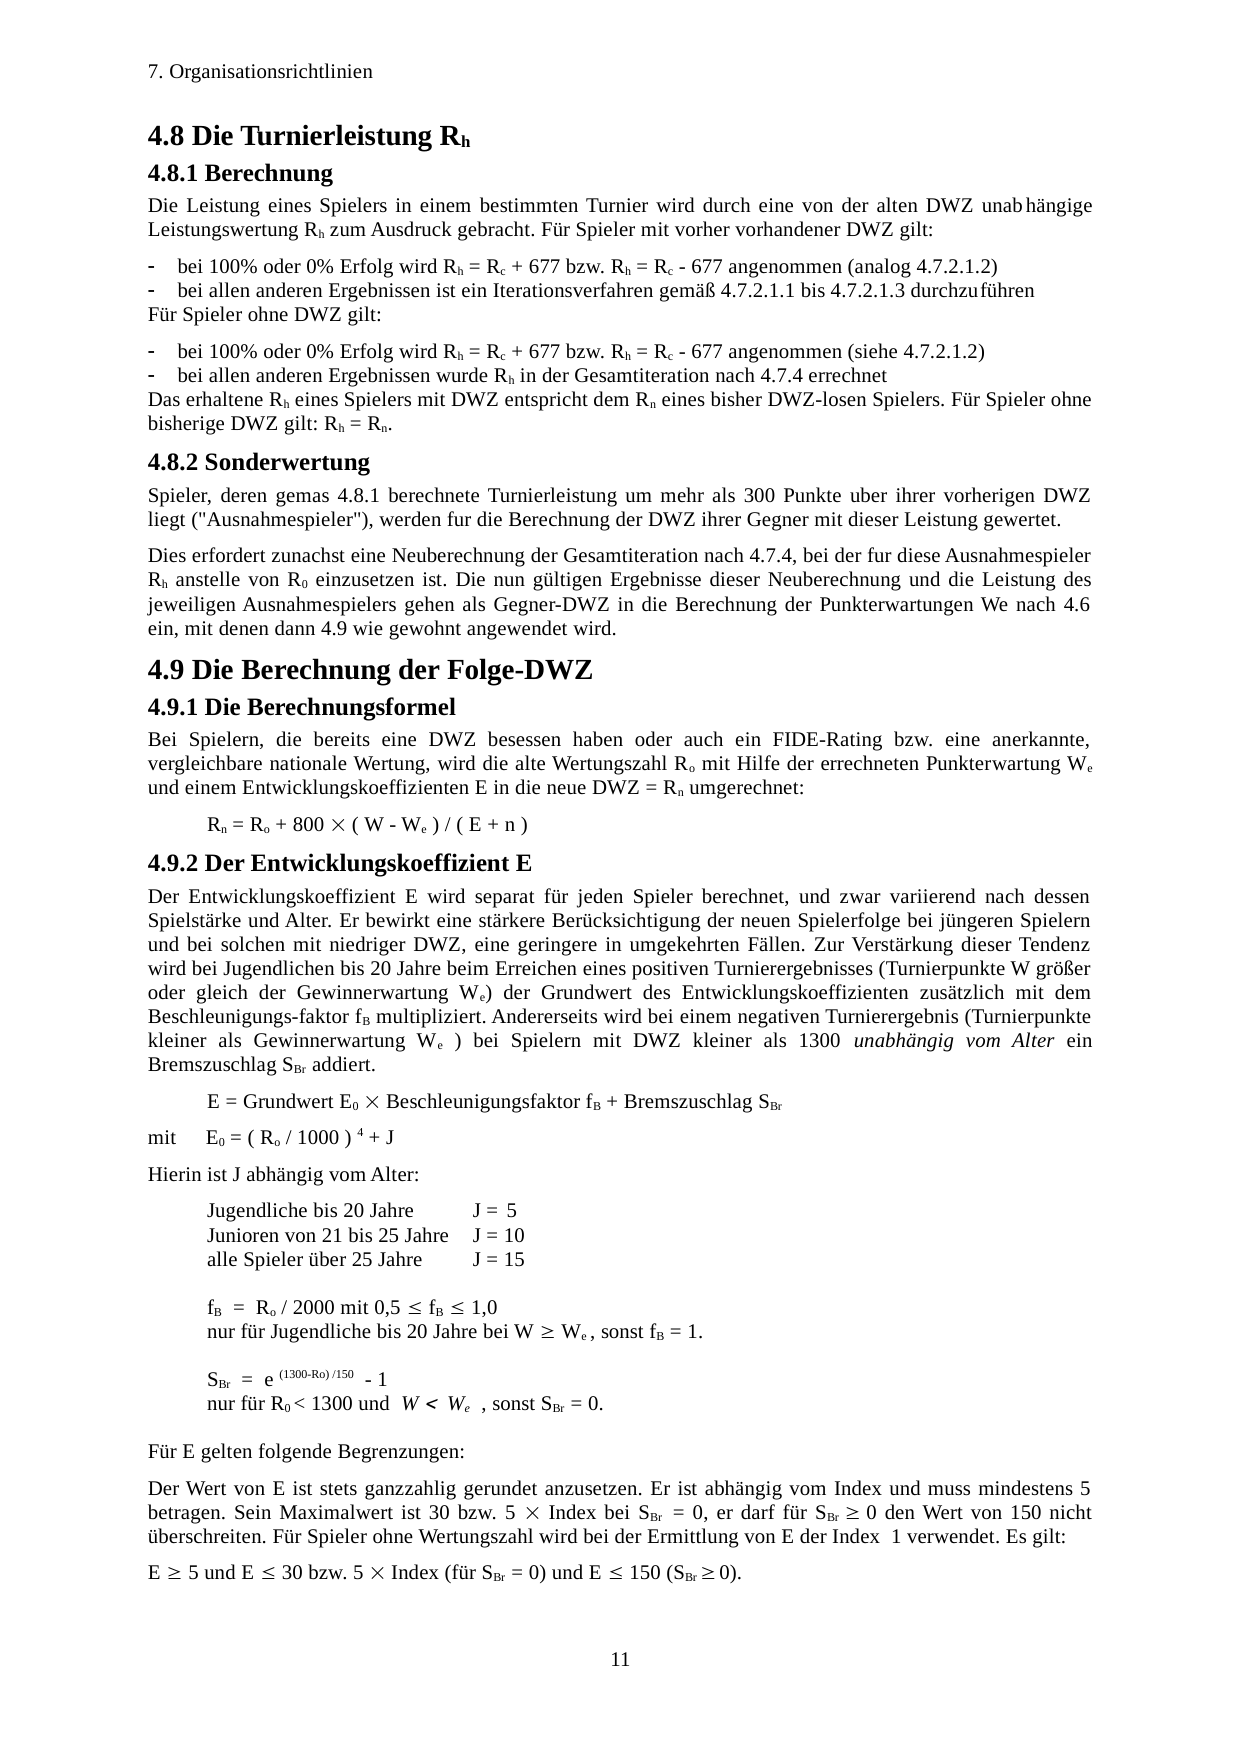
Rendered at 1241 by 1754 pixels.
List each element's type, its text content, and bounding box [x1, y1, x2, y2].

subtitle 4.9.2 Der Entwicklungskoeffizient E [148, 848, 1092, 877]
text Das erhaltene Rh eines Spielers mit DWZ entspricht dem Rn eines bisher DWZ-losen Spielers. Für Spieler ohne bisherige DWZ gilt: Rh = Rn. [148, 387, 1092, 435]
subtitle 4.8 Die Turnierleistung Rh [148, 118, 1092, 152]
subtitle 4.8.1 Berechnung [148, 158, 1092, 187]
text nur für R0 < 1300 und W We , sonst SBr = 0. [207, 1391, 1092, 1415]
text Bei Spielern, die bereits eine DWZ besessen haben oder auch ein FIDE-Rating bzw. eine anerkannte, vergleich­bare nationale Wertung, wird die alte Wertungszahl Ro mit Hilfe der errechneten Punkter­war­tung We und einem Entwicklungskoeffizienten E in die neue DWZ = Rn umgerechnet: [148, 727, 1092, 799]
text Dies erfordert zunachst eine Neuberechnung der Gesamtiteration nach 4.7.4, bei der fur diese Ausnahmespieler Rh anstelle von R0 einzusetzen ist. Die nun gültigen Ergebnisse dieser Neuberechnung und die Leistung des jeweiligen Ausnahmespielers gehen als Gegner-DWZ in die Berechnung der Punkterwartungen We nach 4.6 ein, mit denen dann 4.9 wie gewohnt angewendet wird. [148, 543, 1092, 639]
text mit E0 = ( Ro / 1000 ) 4 + J [148, 1125, 1092, 1149]
list bei 100% oder 0% Erfolg wird Rh = Rc + 677 bzw. Rh = Rc - 677 angenommen (analog 4.7.2.1.2) [148, 254, 1092, 278]
text nur für Jugendliche bis 20 Jahre bei W  We , sonst fB = 1. [207, 1319, 1092, 1343]
list bei 100% oder 0% Erfolg wird Rh = Rc + 677 bzw. Rh = Rc - 677 angenommen (siehe 4.7.2.1.2) [148, 338, 1092, 363]
text Für Spieler ohne DWZ gilt: [148, 302, 1092, 326]
text alle Spieler über 25 Jahre J = 15 [207, 1246, 1092, 1271]
subtitle 4.9 Die Berechnung der Folge-DWZ [148, 652, 1092, 686]
subtitle 4.8.2 Sonderwertung [148, 447, 1092, 476]
list bei allen anderen Ergebnissen ist ein Iterationsverfahren gemäß 4.7.2.1.1 bis 4.7.2.1.3 durchzu­führen [148, 278, 1092, 302]
text Der Wert von E ist stets ganzzahlig gerundet anzusetzen. Er ist abhängig vom Index und muss mindestens 5 betragen. Sein Maximalwert ist 30 bzw. 5  Index bei SBr = 0, er darf für SBr  0 den Wert von 150 nicht überschreiten. Für Spieler ohne Wertungszahl wird bei der Ermittlung von E der Index 1 verwendet. Es gilt: [148, 1476, 1092, 1548]
text Junioren von 21 bis 25 Jahre J = 10 [207, 1222, 1092, 1246]
list bei allen anderen Ergebnissen wurde Rh in der Gesamtiteration nach 4.7.4 errechnet [148, 363, 1092, 387]
text Spieler, deren gemas 4.8.1 berechnete Turnierleistung um mehr als 300 Punkte uber ihrer vorherigen DWZ liegt ("Ausnahmespieler"), werden fur die Berechnung der DWZ ihrer Gegner mit dieser Leistung gewertet. [148, 483, 1092, 531]
subtitle 4.9.1 Die Berechnungsformel [148, 692, 1092, 721]
text Rn = Ro + 800  ( W - We ) / ( E + n ) [207, 812, 1092, 836]
text Für E gelten folgende Begrenzungen: [148, 1439, 1092, 1463]
text E  5 und E  30 bzw. 5  Index (für SBr = 0) und E  150 (SBr  0). [148, 1560, 1092, 1584]
text Hierin ist J abhängig vom Alter: [148, 1162, 1092, 1186]
text SBr = e (1300-Ro) /150 - 1 [207, 1367, 1092, 1391]
text Jugendliche bis 20 Jahre J = 5 [207, 1198, 1092, 1222]
text E = Grundwert E0  Beschleunigungsfaktor fB + Bremszuschlag SBr [207, 1089, 1092, 1113]
text Die Leistung eines Spielers in einem bestimmten Turnier wird durch eine von der alten DWZ unab­hängige Lei­stungswertung Rh zum Ausdruck gebracht. Für Spieler mit vorher vorhandener DWZ gilt: [148, 193, 1092, 241]
text fB = Ro / 2000 mit 0,5  fB  1,0 [207, 1294, 1092, 1319]
text Der Entwicklungskoeffizient E wird separat für jeden Spieler berechnet, und zwar variierend nach dessen Spielstärke und Alter. Er bewirkt eine stärkere Berücksichtigung der neuen Spielerfolge bei jüngeren Spielern und bei solchen mit niedriger DWZ, eine geringere in umgekehrten Fällen. Zur Verstärkung dieser Tendenz wird bei Jugendlichen bis 20 Jahre beim Erreichen eines positiven Turnierergebnisses (Turnierpunkte W größer oder gleich der Gewinnerwartung We) der Grundwert des Entwicklungskoeffizienten zusätzlich mit dem Beschleunigungs-faktor fB multipliziert. Andererseits wird bei einem negativen Turnierergebnis (Turnierpunkte kleiner als Gewinnerwartung We ) bei Spielern mit DWZ kleiner als 1300 unabhängig vom Alter ein Bremszuschlag SBr addiert. [148, 884, 1092, 1076]
